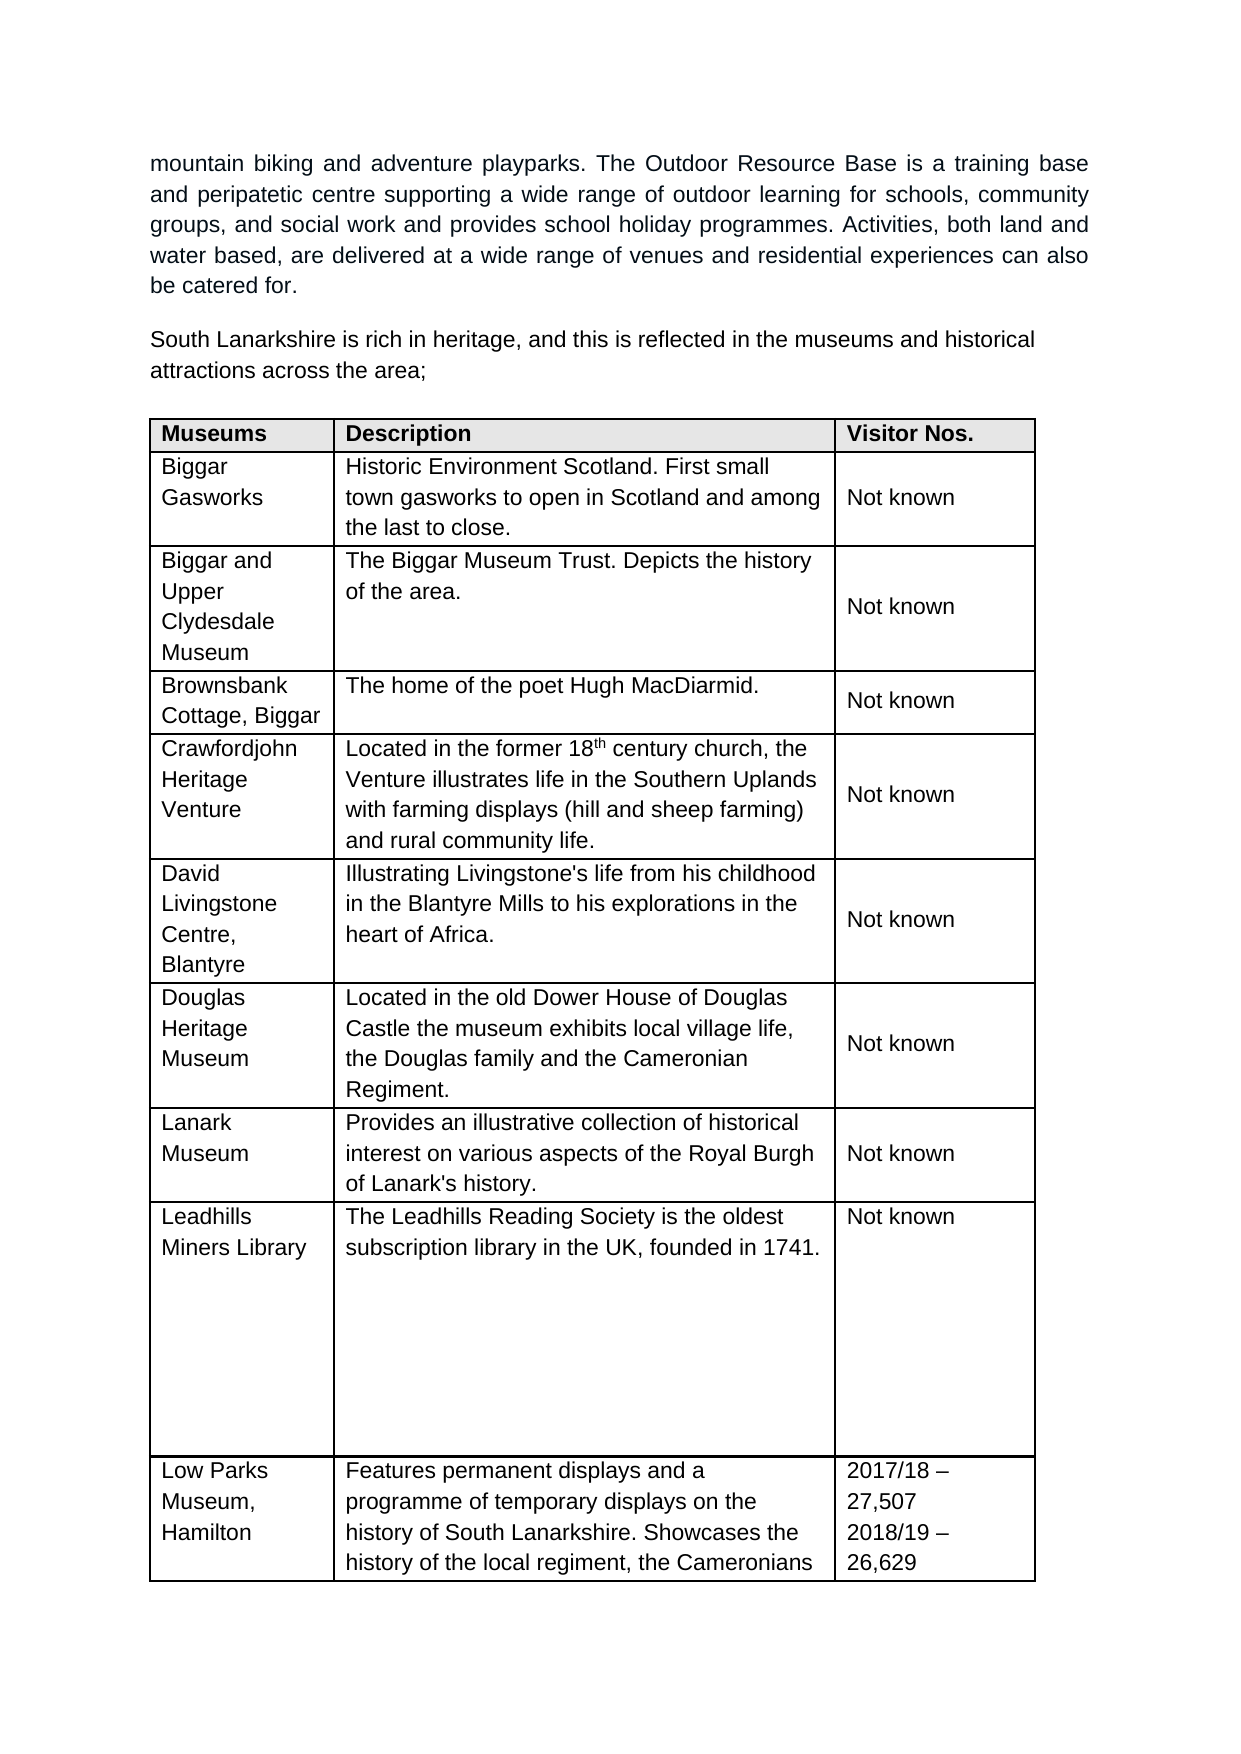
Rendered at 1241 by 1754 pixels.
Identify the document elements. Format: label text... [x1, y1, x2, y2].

table_cell Lanark Museum [151, 1109, 333, 1201]
table_cell Historic Environment Scotland. First small town gasworks to open in Scotland and among the last to close. [335, 453, 834, 545]
table_cell The Biggar Museum Trust. Depicts the history of the area. [335, 547, 834, 669]
table_cell Not known [836, 1203, 1034, 1455]
text South Lanarkshire is rich in heritage, and this is reflected in the museums and historical attractions across the area; [150, 326, 1090, 383]
table_cell Not known [836, 453, 1034, 545]
table_cell Brownsbank Cottage, Biggar [151, 672, 333, 733]
table_cell David Livingstone Centre, Blantyre [151, 860, 333, 982]
table_cell Biggar and Upper Clydesdale Museum [151, 547, 333, 669]
table_cell Not known [836, 860, 1034, 982]
table_cell Not known [836, 1109, 1034, 1201]
table_cell The home of the poet Hugh MacDiarmid. [335, 672, 834, 733]
table_cell Illustrating Livingstone's life from his childhood in the Blantyre Mills to his explorations in the heart of Africa. [335, 860, 834, 982]
table_cell Not known [836, 672, 1034, 733]
table_cell Located in the former 18th century church, the Venture illustrates life in the Southern Uplands with farming displays (hill and sheep farming) and rural community life. [335, 735, 834, 858]
table_cell Not known [836, 984, 1034, 1107]
table_cell Located in the old Dower House of Douglas Castle the museum exhibits local village life, the Douglas family and the Cameronian Regiment. [335, 984, 834, 1107]
table_cell Biggar Gasworks [151, 453, 333, 545]
table_cell The Leadhills Reading Society is the oldest subscription library in the UK, founded in 1741. [335, 1203, 834, 1455]
table_cell 2017/18 – 27,507 2018/19 – 26,629 [836, 1458, 1034, 1580]
text mountain biking and adventure playparks. The Outdoor Resource Base is a training base and peripatetic centre supporting a wide range of outdoor learning for schools, community groups, and social work and provides school holiday programmes. Activities, both land and water based, are delivered at a wide range of venues and residential experiences can also be catered for. [150, 150, 1090, 298]
table_cell Crawfordjohn Heritage Venture [151, 735, 333, 858]
table_header Museums [151, 420, 333, 451]
table_cell Not known [836, 735, 1034, 858]
table_header Description [335, 420, 834, 451]
table_cell Features permanent displays and a programme of temporary displays on the history of South Lanarkshire. Showcases the history of the local regiment, the Cameronians [335, 1458, 834, 1580]
table_cell Provides an illustrative collection of historical interest on various aspects of the Royal Burgh of Lanark's history. [335, 1109, 834, 1201]
table_cell Leadhills Miners Library [151, 1203, 333, 1455]
table_cell Low Parks Museum, Hamilton [151, 1458, 333, 1580]
table_header Visitor Nos. [836, 420, 1034, 451]
table_cell Not known [836, 547, 1034, 669]
table_cell Douglas Heritage Museum [151, 984, 333, 1107]
